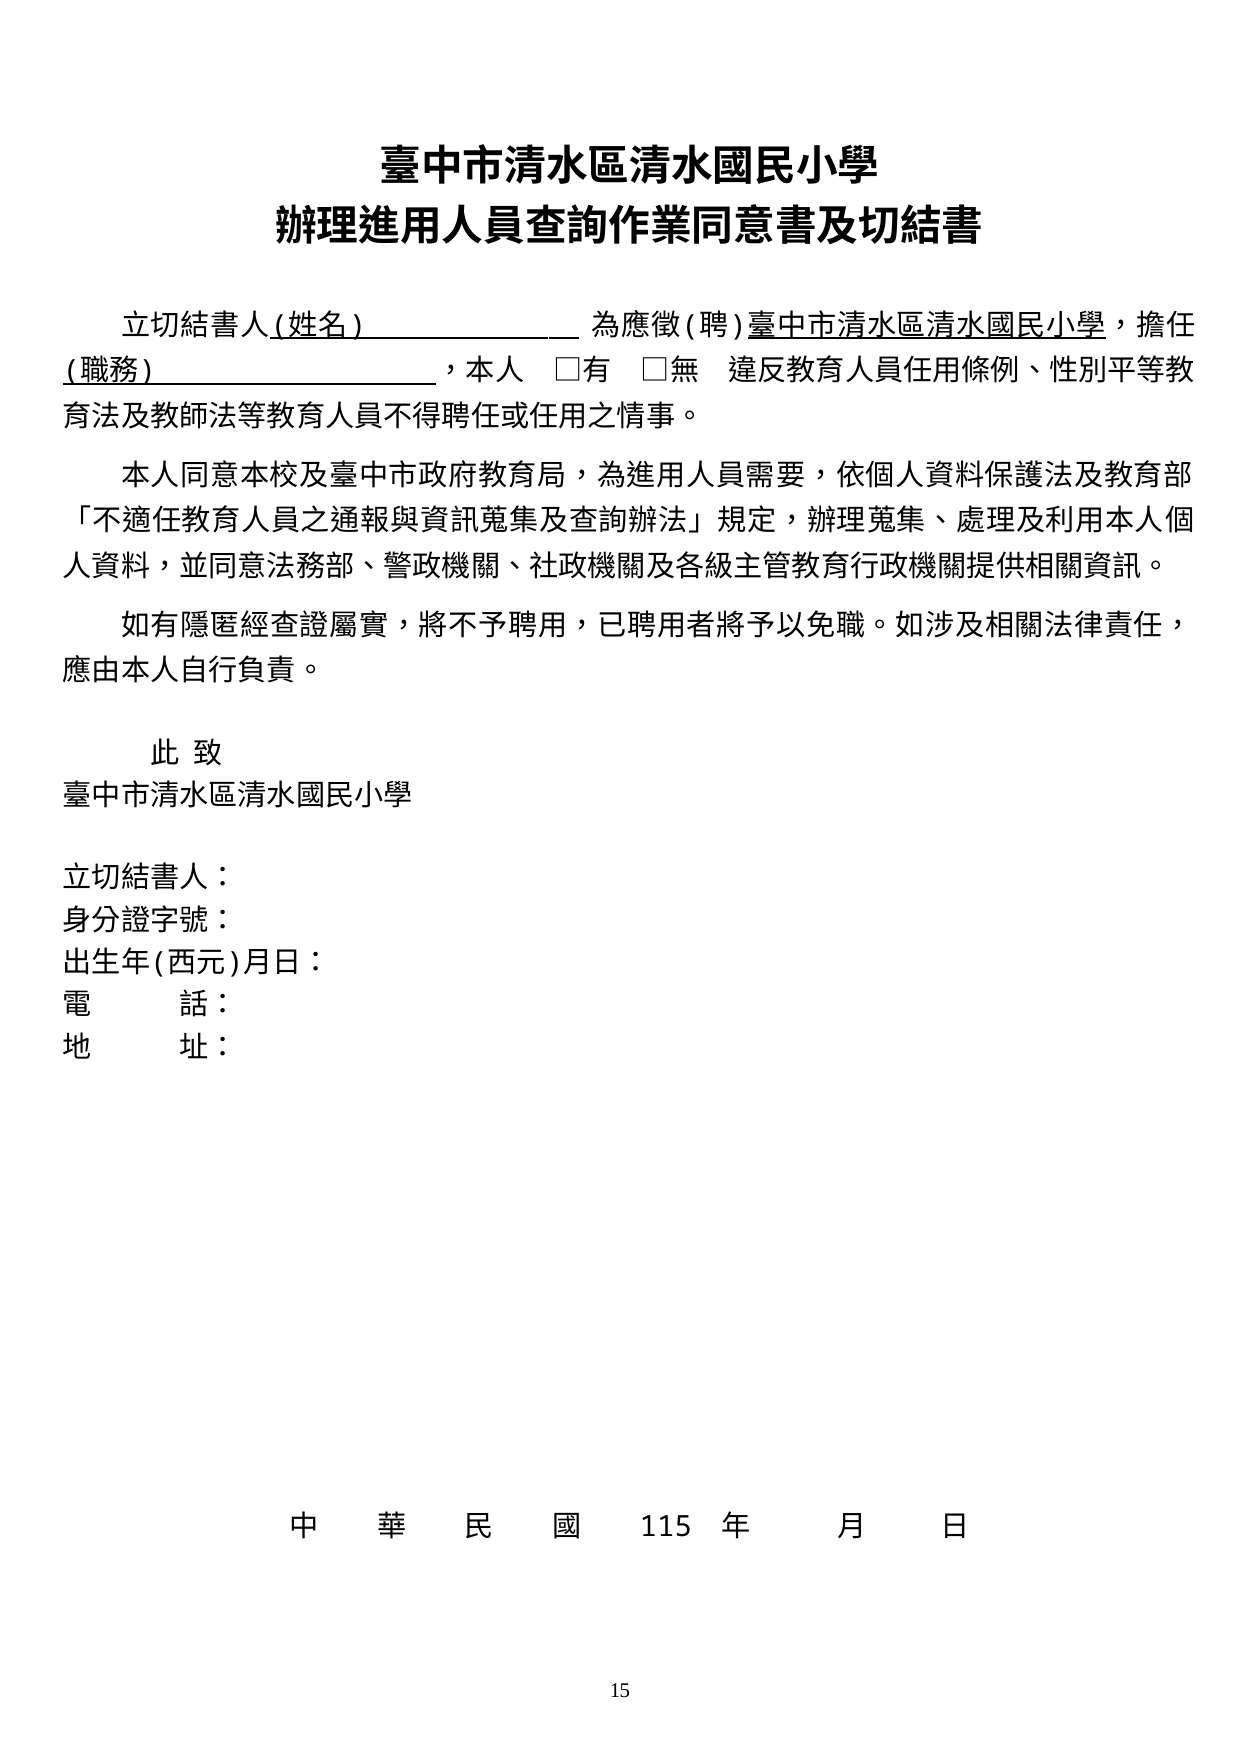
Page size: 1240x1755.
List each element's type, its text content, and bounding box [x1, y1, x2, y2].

text 辦理進用人員查詢作業同意書及切結書 [62, 192, 1196, 252]
text 立切結書人： [62, 854, 1196, 896]
text 臺中市清水區清水國民小學 [62, 132, 1196, 192]
text 地 址： [62, 1023, 1196, 1066]
text 此 致 [62, 729, 1196, 772]
text 身分證字號： [62, 896, 1196, 938]
text 出生年(西元)月日： [62, 938, 1196, 981]
text 臺中市清水區清水國民小學 [62, 772, 1196, 814]
text 如有隱匿經查證屬實，將不予聘用，已聘用者將予以免職。如涉及相關法律責任，應由本人自行負責。 [62, 598, 1196, 690]
text 中 華 民 國 115 年 月 日 [62, 1502, 1196, 1544]
text 本人同意本校及臺中市政府教育局，為進用人員需要，依個人資料保護法及教育部「不適任教育人員之通報與資訊蒐集及查詢辦法」規定，辦理蒐集、處理及利用本人個人資料，並同意法務部、警政機關、社政機關及各級主管教育行政機關提供相關資訊。 [62, 448, 1196, 586]
text 電 話： [62, 981, 1196, 1023]
text 立切結書人(姓名) 為應徵(聘)臺中市清水區清水國民小學，擔任(職務) ，本人 □有 □無 違反教育人員任用條例、性別平等教育法及教師法等教育人員不得聘任或任用之情事。 [62, 298, 1196, 436]
